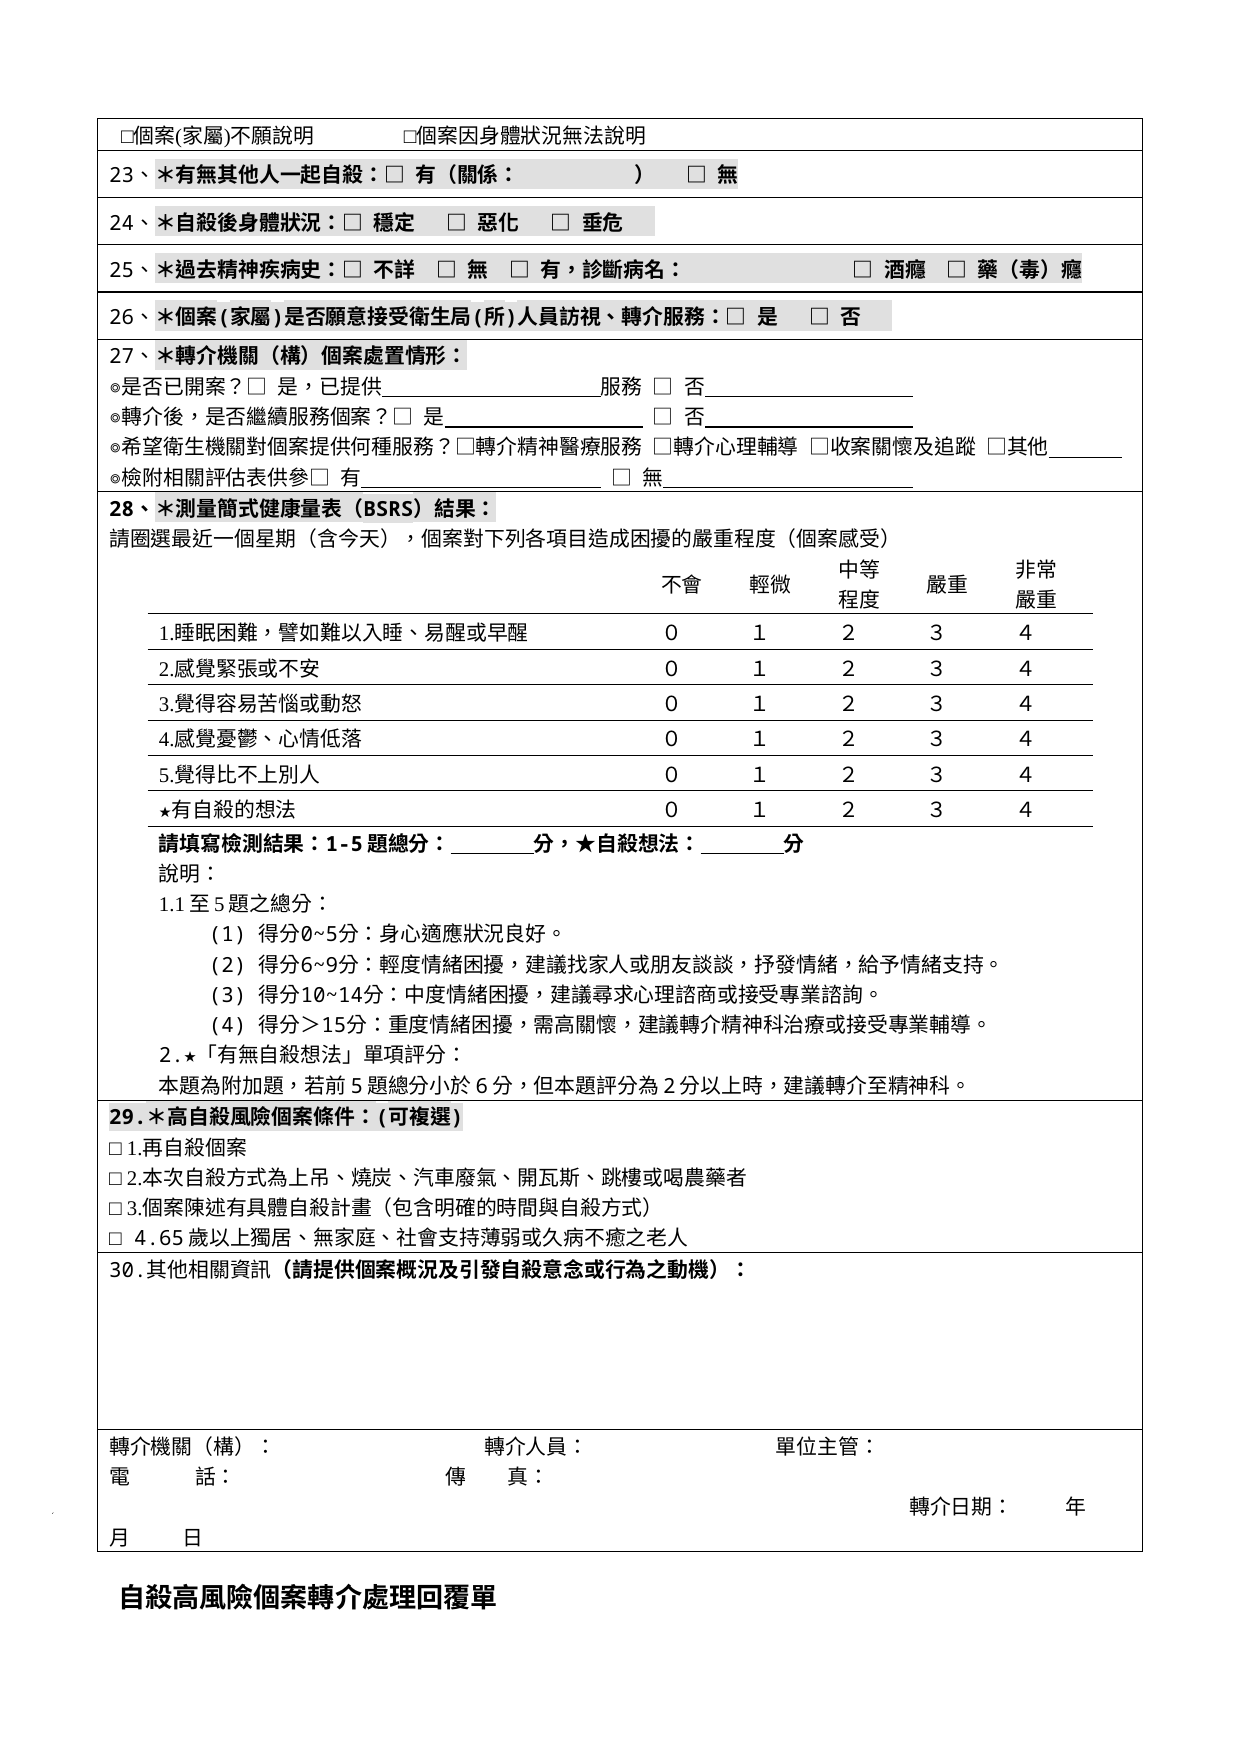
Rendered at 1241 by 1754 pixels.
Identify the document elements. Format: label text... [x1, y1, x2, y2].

table_cell ２ [827, 614, 915, 649]
table_cell １ [738, 791, 827, 826]
table_cell □個案因身體狀況無法說明 [393, 119, 673, 149]
table_cell ３ [915, 791, 1004, 826]
table_cell ２ [827, 791, 915, 826]
table_cell 4.感覺憂鬱、心情低落 [148, 721, 649, 755]
table_cell ０ [650, 791, 738, 826]
table_cell ３ [915, 650, 1004, 684]
table_cell ２ [827, 756, 915, 790]
table_cell 3.覺得容易苦惱或動怒 [148, 685, 649, 719]
table_cell ４ [1004, 650, 1093, 684]
table_cell ３ [915, 756, 1004, 790]
table_cell 25、＊過去精神疾病史：□ 不詳 □ 無 □ 有，診斷病名： □ 酒癮 □ 藥（毒）癮 [98, 245, 1142, 291]
table_header 嚴重 [915, 553, 1004, 613]
table_cell ０ [650, 650, 738, 684]
table_cell ４ [1004, 614, 1093, 649]
table_cell □個案(家屬)不願說明 [110, 119, 392, 149]
table_header 輕微 [738, 553, 827, 613]
table_cell [673, 119, 865, 149]
table_cell ３ [915, 685, 1004, 719]
table_cell 轉介機關（構）： 轉介人員： 單位主管： 電 話： 傳 真： 轉介日期： 年 月 日 [98, 1430, 1142, 1551]
table_cell １ [738, 756, 827, 790]
table_cell [865, 119, 1131, 149]
table_cell ２ [827, 721, 915, 755]
table_cell ３ [915, 721, 1004, 755]
table_cell ０ [650, 721, 738, 755]
table_cell ２ [827, 650, 915, 684]
table_header [148, 553, 649, 613]
table_cell ０ [650, 685, 738, 719]
table_cell 26、＊個案(家屬)是否願意接受衛生局(所)人員訪視、轉介服務：□ 是 □ 否 [98, 293, 1142, 339]
table_cell 28、＊測量簡式健康量表（BSRS）結果： 請圈選最近一個星期（含今天），個案對下列各項目造成困擾的嚴重程度（個案感受） [98, 492, 1142, 1099]
table_cell 27、＊轉介機關（構）個案處置情形： ◎是否已開案？□ 是，已提供 服務 □ 否 ◎轉介後，是否繼續服務個案？□ 是 □ 否 ◎希望衛生機關對個案提供何種服務？□轉介精神醫療服務 □轉介心理輔導 □收案關懷及追蹤 □其他 ◎檢附相關評估表供參□ 有 □ 無 [98, 340, 1142, 491]
table_cell 請填寫檢測結果：1-5題總分： 分，★自殺想法： 分 說明： 1.1至5題之總分： 得分0~5分：身心適應狀況良好。 得分6~9分：輕度情緒困擾，建議找家人或朋友談談，抒發情緒，給予情緒支持。 得分10~14分：中度情緒困擾，建議尋求心理諮商或接受專業諮詢。 得分＞15分：重度情緒困擾，需高關懷，建議轉介精神科治療或接受專業輔導。 2.★「有無自殺想法」單項評分： 本題為附加題，若前5題總分小於6分，但本題評分為2分以上時，建議轉介至精神科。 [148, 827, 1093, 1099]
table_cell ３ [915, 614, 1004, 649]
table_cell ０ [650, 614, 738, 649]
table_cell １ [738, 614, 827, 649]
table_header 中等 程度 [827, 553, 915, 613]
table_cell 2.感覺緊張或不安 [148, 650, 649, 684]
table_cell ４ [1004, 685, 1093, 719]
table_cell ２ [827, 685, 915, 719]
table_cell ４ [1004, 791, 1093, 826]
table_cell ４ [1004, 756, 1093, 790]
table_cell 5.覺得比不上別人 [148, 756, 649, 790]
table_cell 23、＊有無其他人一起自殺：□ 有（關係： ） □ 無 [98, 151, 1142, 197]
text 自殺高風險個案轉介處理回覆單 [118, 1576, 1122, 1615]
table_cell 24、＊自殺後身體狀況：□ 穩定 □ 惡化 □ 垂危 [98, 198, 1142, 244]
table_cell １ [738, 685, 827, 719]
table_cell 1.睡眠困難，譬如難以入睡、易醒或早醒 [148, 614, 649, 649]
table_cell ０ [650, 756, 738, 790]
table_cell ★有自殺的想法 [148, 791, 649, 826]
table_header 非常 嚴重 [1004, 553, 1093, 613]
table_cell 30.其他相關資訊（請提供個案概況及引發自殺意念或行為之動機）： [98, 1253, 1142, 1429]
table_cell １ [738, 650, 827, 684]
table_header 不會 [650, 553, 738, 613]
table_cell １ [738, 721, 827, 755]
table_cell 29.＊高自殺風險個案條件：(可複選) □ 1.再自殺個案 □ 2.本次自殺方式為上吊、燒炭、汽車廢氣、開瓦斯、跳樓或喝農藥者 □ 3.個案陳述有具體自殺計畫（包含明確的時間與自殺方式） □ 4.65歲以上獨居、無家庭、社會支持薄弱或久病不癒之老人 [98, 1101, 1142, 1252]
table_cell ４ [1004, 721, 1093, 755]
